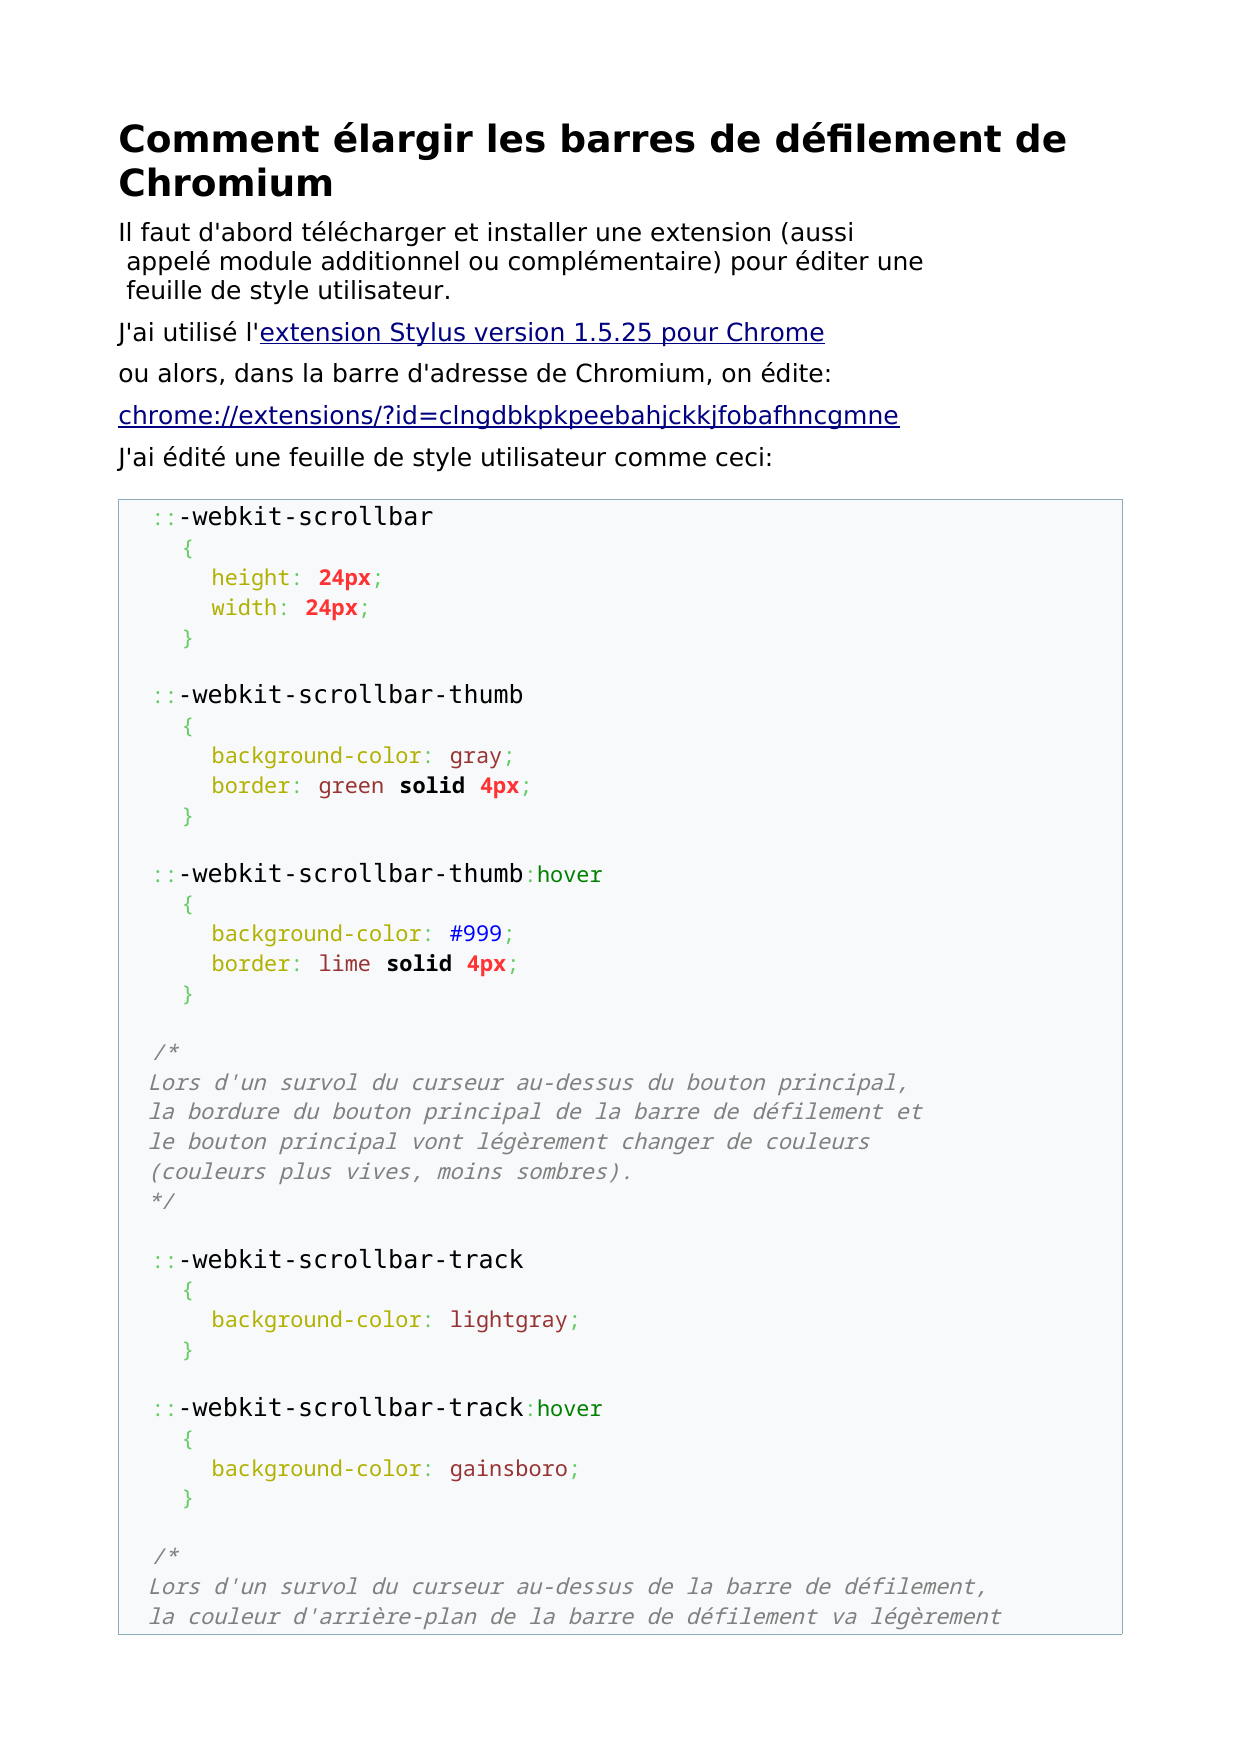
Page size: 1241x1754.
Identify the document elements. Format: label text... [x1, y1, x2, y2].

text J'ai utilisé l'extension Stylus version 1.5.25 pour Chrome [118, 318, 1122, 347]
text Il faut d'abord télécharger et installer une extension (aussi appelé module additionnel ou complémentaire) pour éditer une feuille de style utilisateur. [118, 218, 1122, 305]
text chrome://extensions/?id=clngdbkpkpeebahjckkjfobafhncgmne [118, 401, 1122, 430]
table_header ::-webkit-scrollbar { height: 24px; width: 24px; } ::-webkit-scrollbar-thumb { background-color: gray; border: green solid 4px; } ::-webkit-scrollbar-thumb:hover { background-color: #999; border: lime solid 4px; } /* Lors d'un survol du curseur au-dessus du bouton principal, la bordure du bouton principal de la barre de défilement et le bouton principal vont légèrement changer de couleurs (couleurs plus vives, moins sombres). */ ::-webkit-scrollbar-track { background-color: lightgray; } ::-webkit-scrollbar-track:hover { background-color: gainsboro; } /* Lors d'un survol du curseur au-dessus de la barre de défilement, la couleur d'arrière-plan de la barre de défilement va légèrement [119, 500, 1122, 1634]
subtitle Comment élargir les barres de défilement de Chromium [118, 118, 1122, 205]
text ou alors, dans la barre d'adresse de Chromium, on édite: [118, 359, 1122, 389]
text J'ai édité une feuille de style utilisateur comme ceci: [118, 443, 1122, 472]
